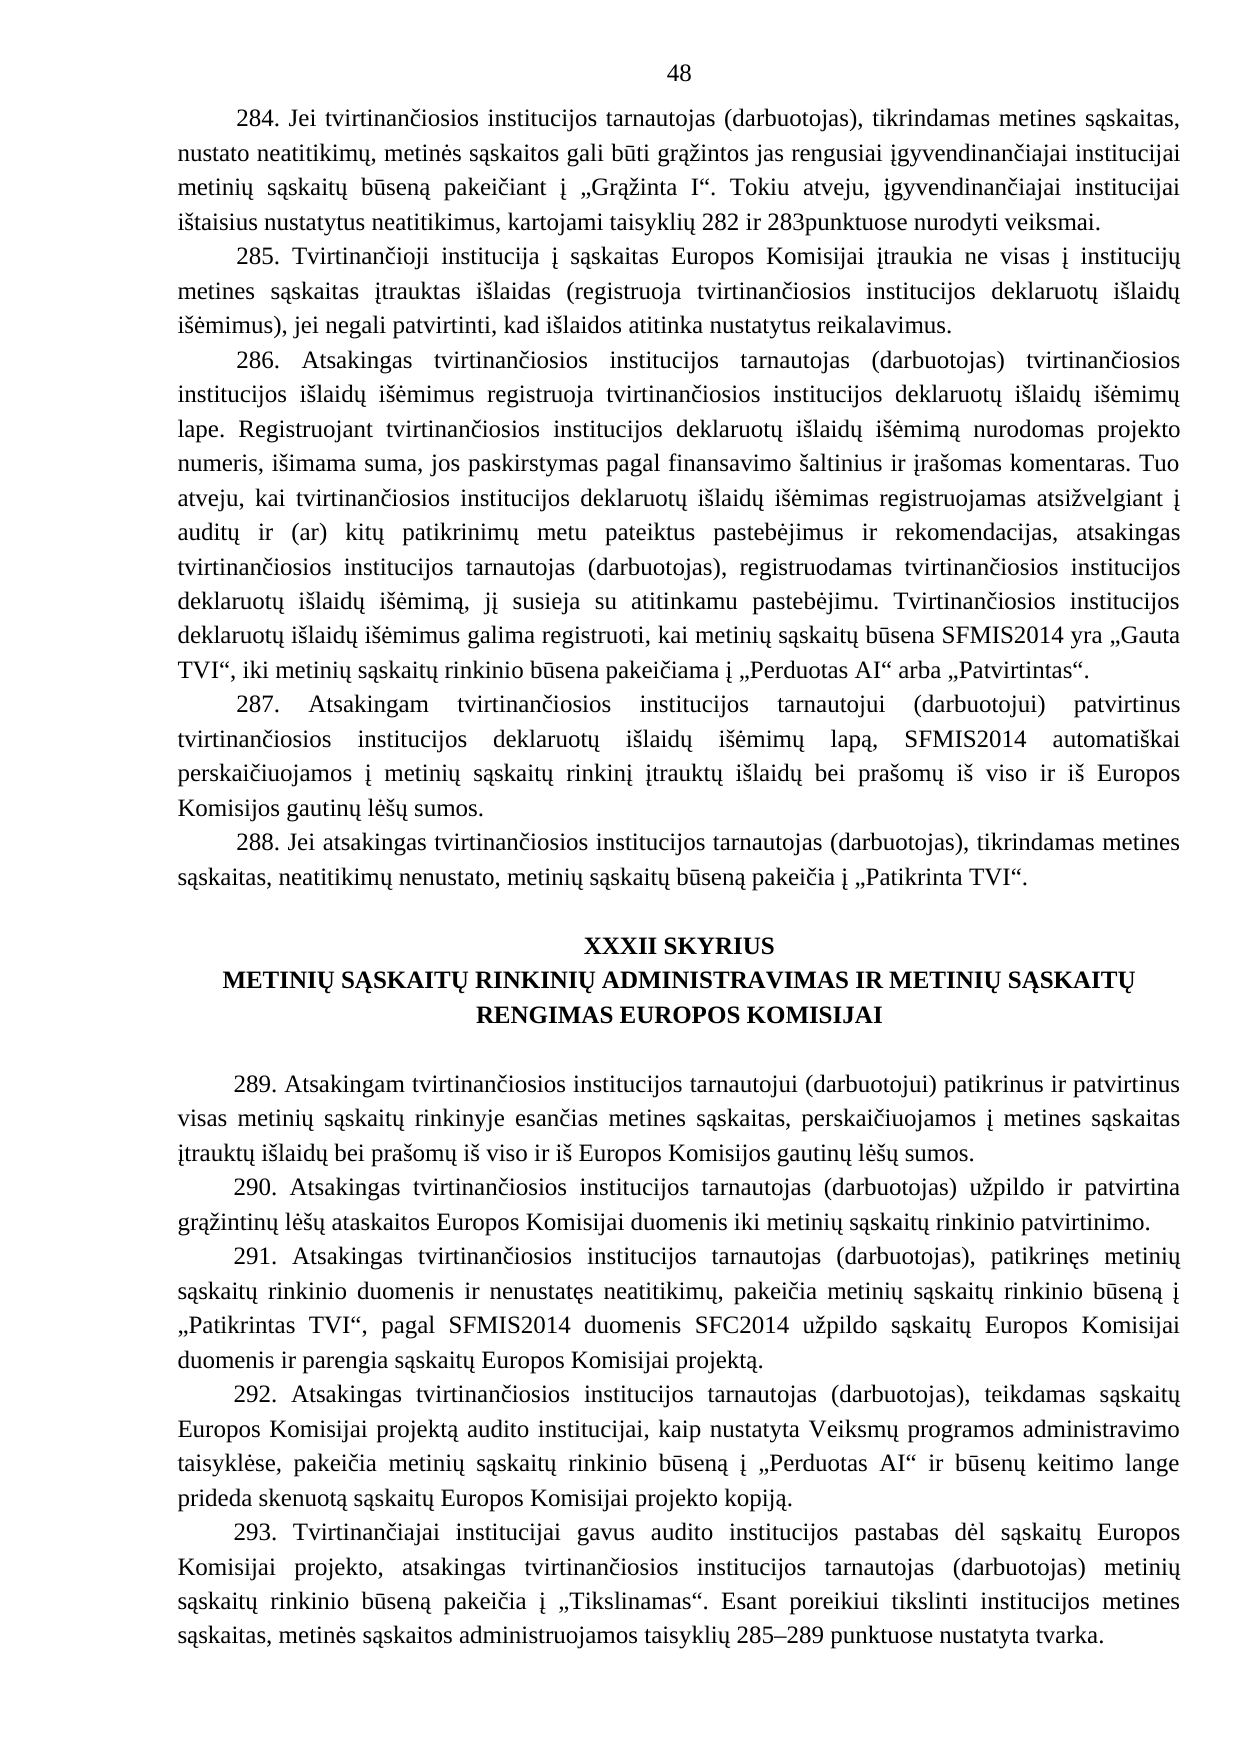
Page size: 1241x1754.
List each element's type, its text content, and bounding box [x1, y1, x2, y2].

text 284. Jei tvirtinančiosios institucijos tarnautojas (darbuotojas), tikrindamas metines sąskaitas, nustato neatitikimų, metinės sąskaitos gali būti grąžintos jas rengusiai įgyvendinančiajai institucijai metinių sąskaitų būseną pakeičiant į „Grąžinta I“. Tokiu atveju, įgyvendinančiajai institucijai ištaisius nustatytus neatitikimus, kartojami taisyklių 282 ir 283punktuose nurodyti veiksmai. [177, 103, 1181, 236]
text 287. Atsakingam tvirtinančiosios institucijos tarnautojui (darbuotojui) patvirtinus tvirtinančiosios institucijos deklaruotų išlaidų išėmimų lapą, SFMIS2014 automatiškai perskaičiuojamos į metinių sąskaitų rinkinį įtrauktų išlaidų bei prašomų iš viso ir iš Europos Komisijos gautinų lėšų sumos. [177, 689, 1181, 822]
text 290. Atsakingas tvirtinančiosios institucijos tarnautojas (darbuotojas) užpildo ir patvirtina grąžintinų lėšų ataskaitos Europos Komisijai duomenis iki metinių sąskaitų rinkinio patvirtinimo. [177, 1172, 1181, 1236]
text 291. Atsakingas tvirtinančiosios institucijos tarnautojas (darbuotojas), patikrinęs metinių sąskaitų rinkinio duomenis ir nenustatęs neatitikimų, pakeičia metinių sąskaitų rinkinio būseną į „Patikrintas TVI“, pagal SFMIS2014 duomenis SFC2014 užpildo sąskaitų Europos Komisijai duomenis ir parengia sąskaitų Europos Komisijai projektą. [177, 1241, 1181, 1373]
text 288. Jei atsakingas tvirtinančiosios institucijos tarnautojas (darbuotojas), tikrindamas metines sąskaitas, neatitikimų nenustato, metinių sąskaitų būseną pakeičia į „Patikrinta TVI“. [177, 827, 1181, 891]
text 286. Atsakingas tvirtinančiosios institucijos tarnautojas (darbuotojas) tvirtinančiosios institucijos išlaidų išėmimus registruoja tvirtinančiosios institucijos deklaruotų išlaidų išėmimų lape. Registruojant tvirtinančiosios institucijos deklaruotų išlaidų išėmimą nurodomas projekto numeris, išimama suma, jos paskirstymas pagal finansavimo šaltinius ir įrašomas komentaras. Tuo atveju, kai tvirtinančiosios institucijos deklaruotų išlaidų išėmimas registruojamas atsižvelgiant į auditų ir (ar) kitų patikrinimų metu pateiktus pastebėjimus ir rekomendacijas, atsakingas tvirtinančiosios institucijos tarnautojas (darbuotojas), registruodamas tvirtinančiosios institucijos deklaruotų išlaidų išėmimą, jį susieja su atitinkamu pastebėjimu. Tvirtinančiosios institucijos deklaruotų išlaidų išėmimus galima registruoti, kai metinių sąskaitų būsena SFMIS2014 yra „Gauta TVI“, iki metinių sąskaitų rinkinio būsena pakeičiama į „Perduotas AI“ arba „Patvirtintas“. [177, 345, 1181, 684]
text 293. Tvirtinančiajai institucijai gavus audito institucijos pastabas dėl sąskaitų Europos Komisijai projekto, atsakingas tvirtinančiosios institucijos tarnautojas (darbuotojas) metinių sąskaitų rinkinio būseną pakeičia į „Tikslinamas“. Esant poreikiui tikslinti institucijos metines sąskaitas, metinės sąskaitos administruojamos taisyklių 285–289 punktuose nustatyta tvarka. [177, 1517, 1181, 1649]
text XXXII SKYRIUS [177, 931, 1181, 960]
text 285. Tvirtinančioji institucija į sąskaitas Europos Komisijai įtraukia ne visas į institucijų metines sąskaitas įtrauktas išlaidas (registruoja tvirtinančiosios institucijos deklaruotų išlaidų išėmimus), jei negali patvirtinti, kad išlaidos atitinka nustatytus reikalavimus. [177, 241, 1181, 339]
text METINIŲ SĄSKAITŲ RINKINIŲ ADMINISTRAVIMAS IR METINIŲ SĄSKAITŲ RENGIMAS EUROPOS KOMISIJAI [177, 965, 1181, 1029]
text 289. Atsakingam tvirtinančiosios institucijos tarnautojui (darbuotojui) patikrinus ir patvirtinus visas metinių sąskaitų rinkinyje esančias metines sąskaitas, perskaičiuojamos į metines sąskaitas įtrauktų išlaidų bei prašomų iš viso ir iš Europos Komisijos gautinų lėšų sumos. [177, 1069, 1181, 1167]
text 292. Atsakingas tvirtinančiosios institucijos tarnautojas (darbuotojas), teikdamas sąskaitų Europos Komisijai projektą audito institucijai, kaip nustatyta Veiksmų programos administravimo taisyklėse, pakeičia metinių sąskaitų rinkinio būseną į „Perduotas AI“ ir būsenų keitimo lange prideda skenuotą sąskaitų Europos Komisijai projekto kopiją. [177, 1379, 1181, 1511]
